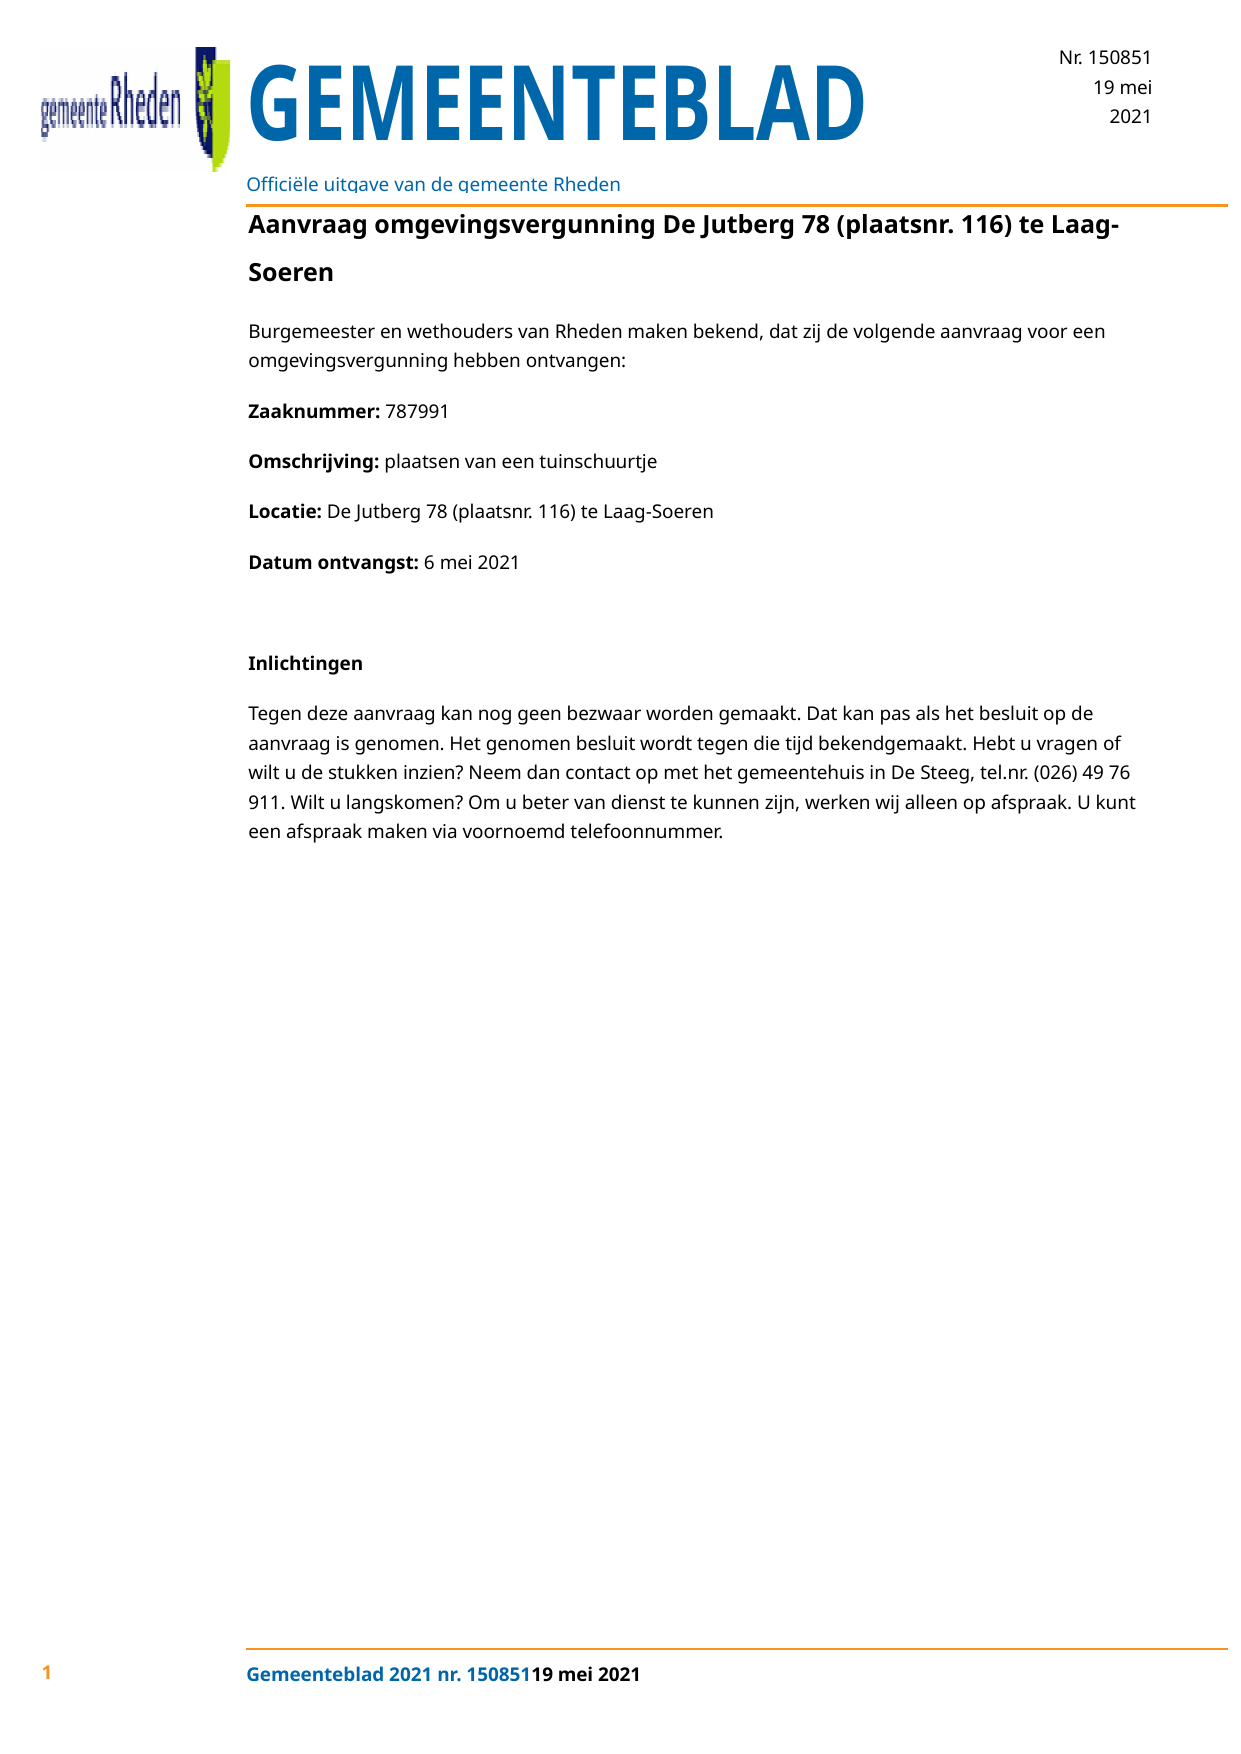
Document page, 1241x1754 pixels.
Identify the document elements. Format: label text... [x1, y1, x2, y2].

text Inlichtingen [248, 650, 1152, 676]
text Aanvraag omgevingsvergunning De Jutberg 78 (plaatsnr. 116) te Laag-Soeren [248, 207, 1152, 288]
text Tegen deze aanvraag kan nog geen bezwaar worden gemaakt. Dat kan pas als het besluit op de aanvraag is genomen. Het genomen besluit wordt tegen die tijd bekendgemaakt. Hebt u vragen of wilt u de stukken inzien? Neem dan contact op met het gemeentehuis in De Steeg, tel.nr. (026) 49 76 911. Wilt u langskomen? Om u beter van dienst te kunnen zijn, werken wij alleen op afspraak. U kunt een afspraak maken via voornoemd telefoonnummer. [248, 700, 1152, 844]
picture [41, 47, 231, 172]
text Zaaknummer: 787991 [248, 398, 1152, 424]
text Burgemeester en wethouders van Rheden maken bekend, dat zij de volgende aanvraag voor een omgevingsvergunning hebben ontvangen: [248, 318, 1152, 373]
text Locatie: De Jutberg 78 (plaatsnr. 116) te Laag-Soeren [248, 499, 1152, 524]
text Omschrijving: plaatsen van een tuinschuurtje [248, 448, 1152, 474]
text Datum ontvangst: 6 mei 2021 [248, 549, 1152, 575]
